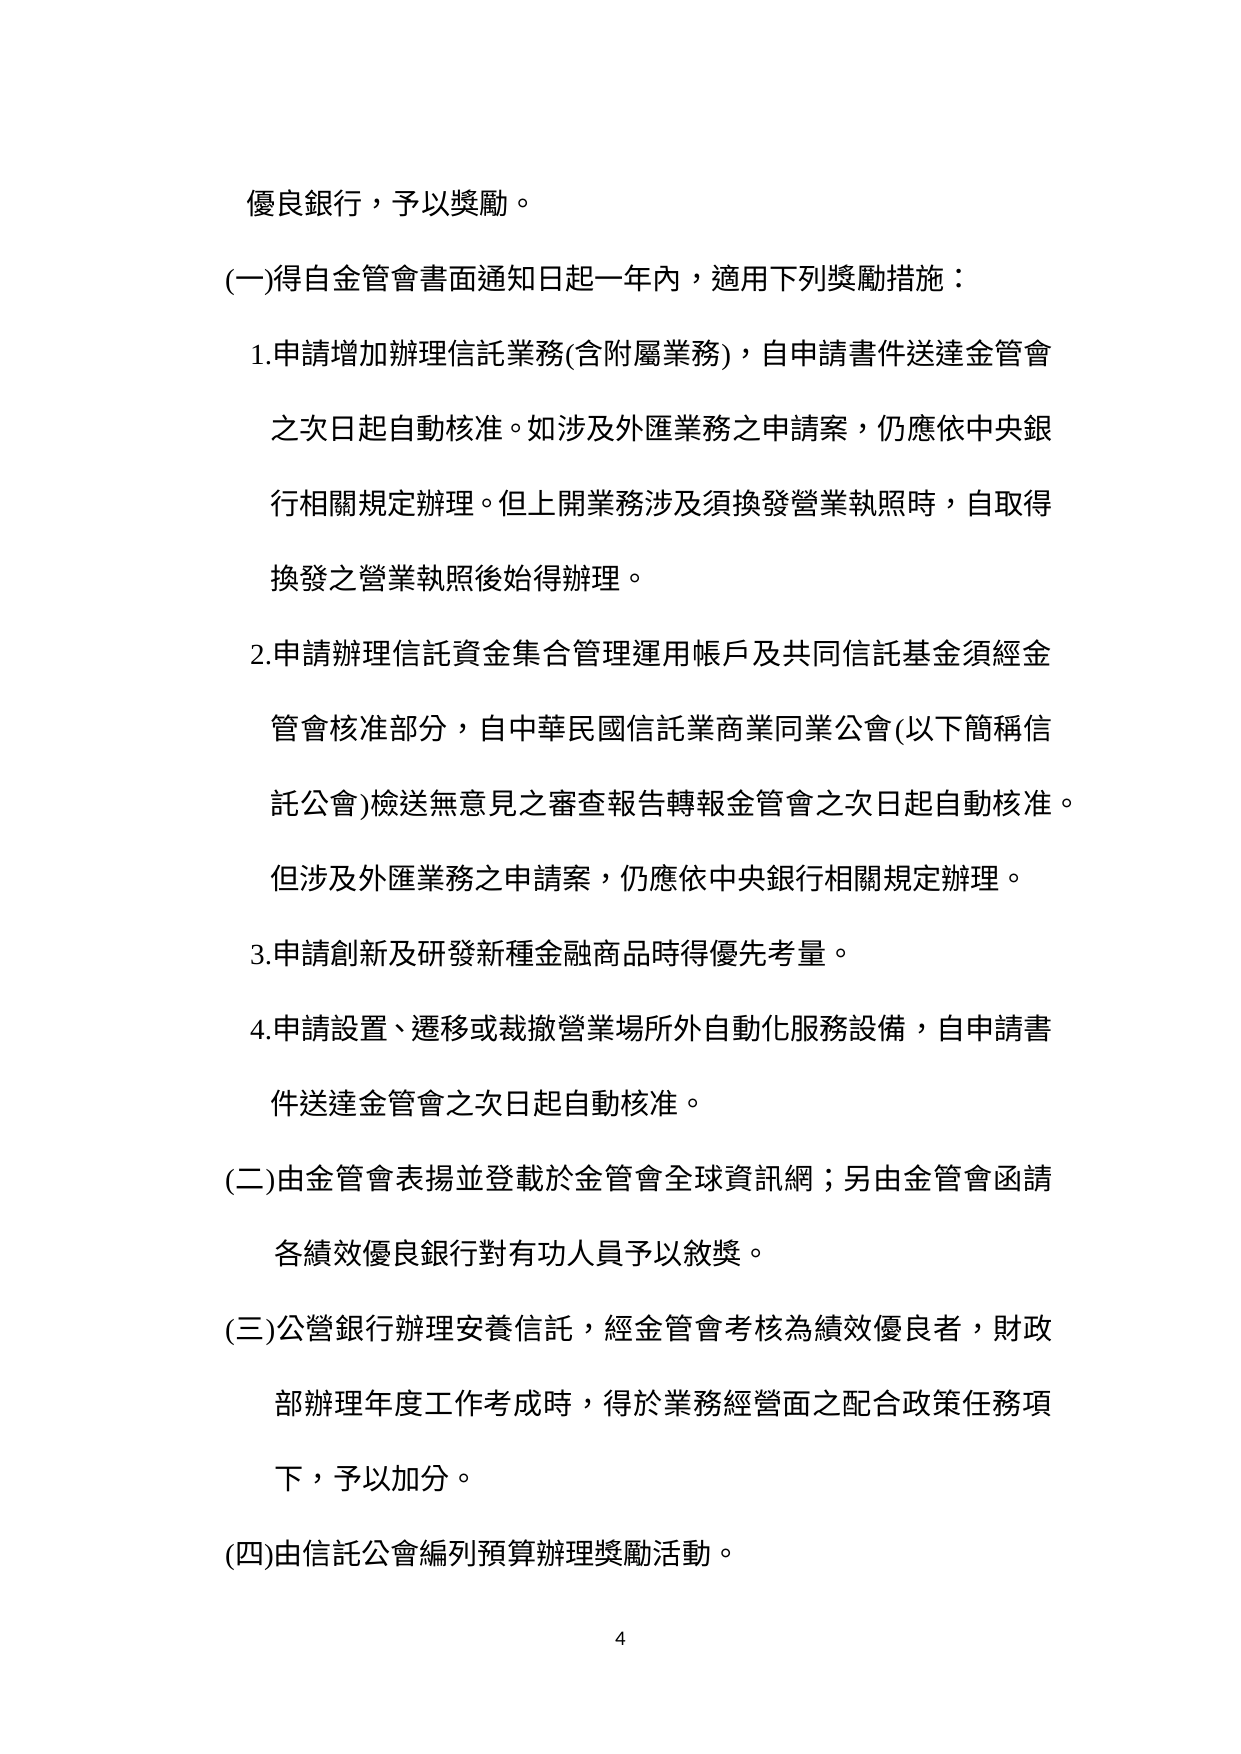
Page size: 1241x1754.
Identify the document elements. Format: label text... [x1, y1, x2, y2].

text 2.申請辦理信託資金集合管理運用帳戶及共同信託基金須經金管會核准部分，自中華民國信託業商業同業公會(以下簡稱信託公會)檢送無意見之審查報告轉報金管會之次日起自動核准。但涉及外匯業務之申請案，仍應依中央銀行相關規定辦理。 [250, 614, 1053, 914]
text (二)由金管會表揚並登載於金管會全球資訊網；另由金管會函請各績效優良銀行對有功人員予以敘獎。 [225, 1139, 1053, 1289]
text (四)由信託公會編列預算辦理獎勵活動。 [225, 1514, 1053, 1589]
text (一)得自金管會書面通知日起一年內，適用下列獎勵措施： [225, 239, 1053, 314]
text 4.申請設置、遷移或裁撤營業場所外自動化服務設備，自申請書件送達金管會之次日起自動核准。 [250, 989, 1053, 1139]
text 1.申請增加辦理信託業務(含附屬業務)，自申請書件送達金管會之次日起自動核准。如涉及外匯業務之申請案，仍應依中央銀行相關規定辦理。但上開業務涉及須換發營業執照時，自取得換發之營業執照後始得辦理。 [250, 314, 1053, 614]
text 優良銀行，予以獎勵。 [187, 164, 1053, 239]
text (三)公營銀行辦理安養信託，經金管會考核為績效優良者，財政部辦理年度工作考成時，得於業務經營面之配合政策任務項下，予以加分。 [225, 1289, 1053, 1514]
text 3.申請創新及研發新種金融商品時得優先考量。 [250, 914, 1053, 989]
